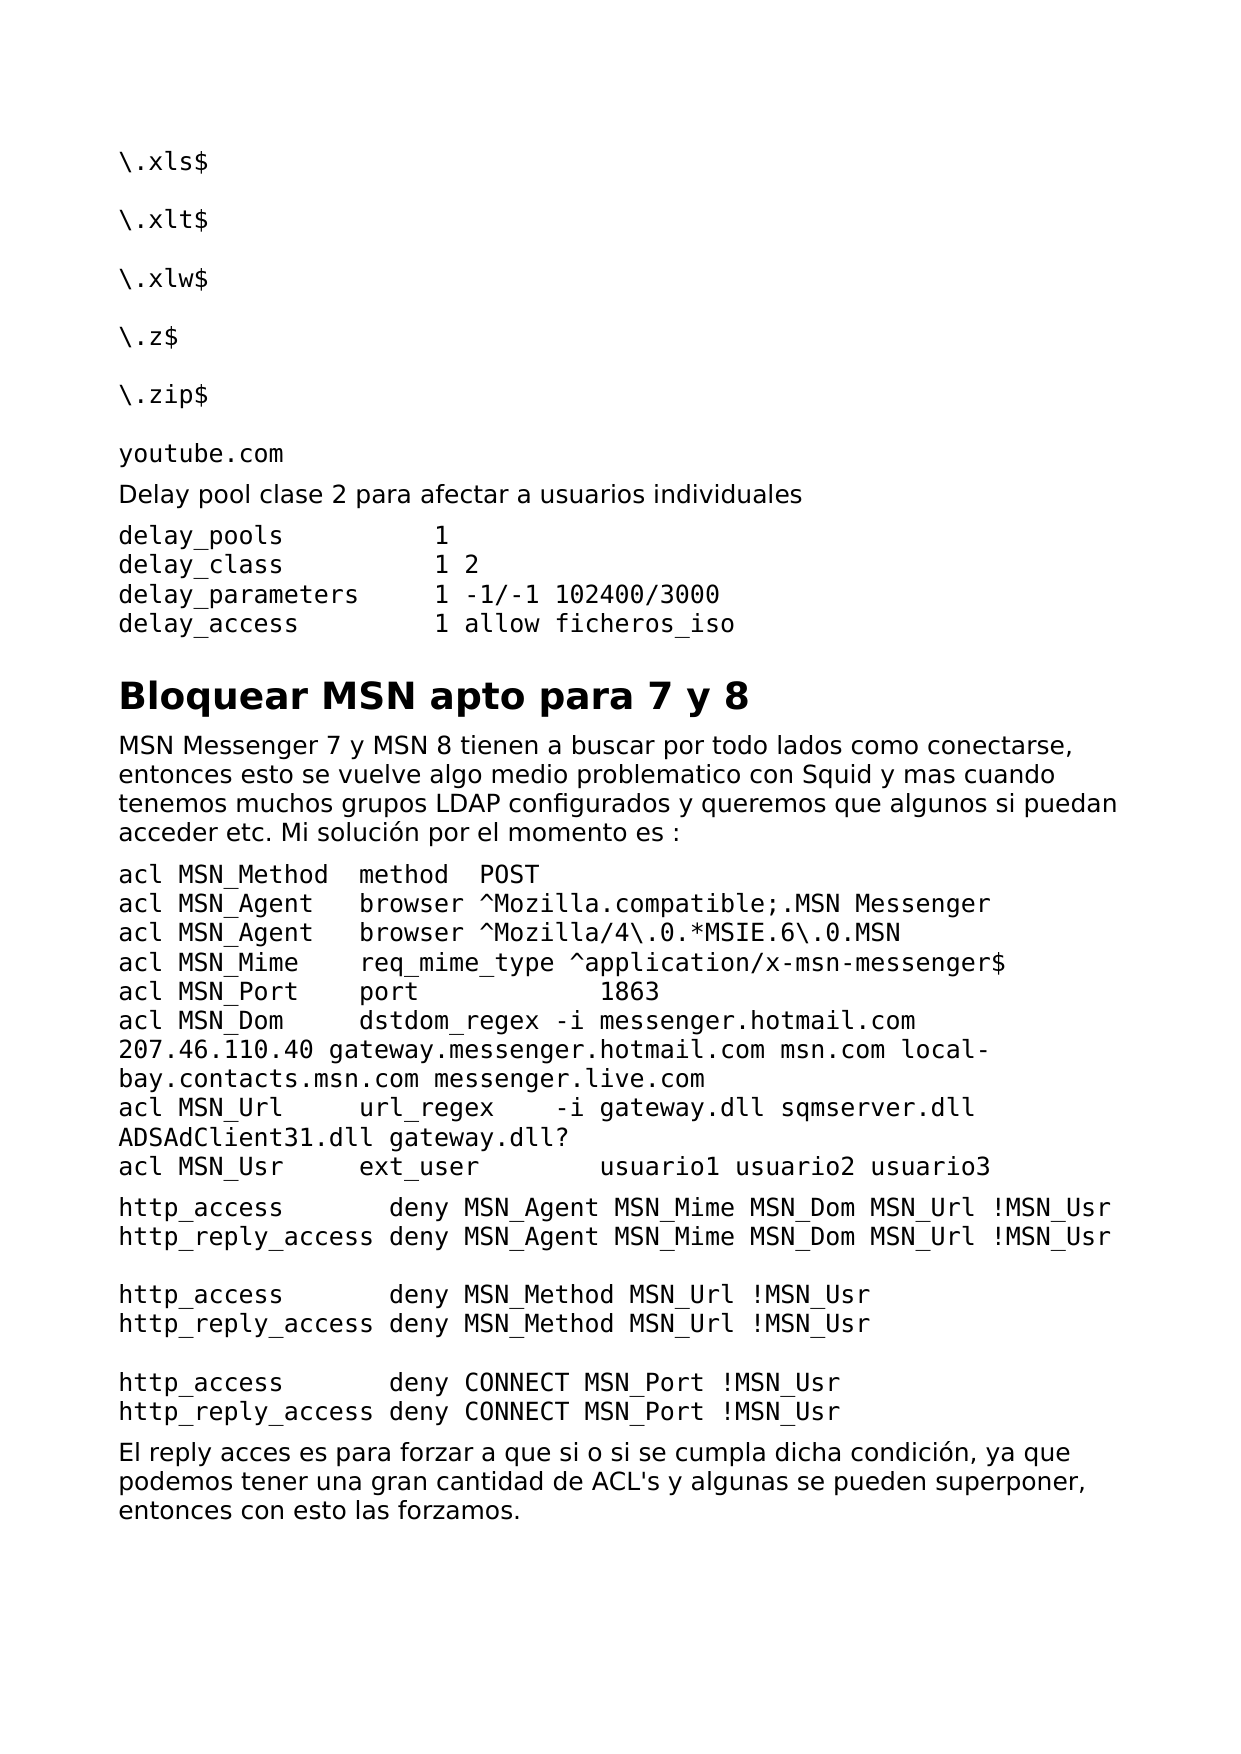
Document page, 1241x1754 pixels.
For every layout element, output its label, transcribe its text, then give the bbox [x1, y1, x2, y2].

text El reply acces es para forzar a que si o si se cumpla dicha condición, ya que podemos tener una gran cantidad de ACL's y algunas se pueden superponer, entonces con esto las forzamos. [118, 1438, 1122, 1526]
text acl MSN_Method method POST acl MSN_Agent browser ^Mozilla.compatible;.MSN Messenger acl MSN_Agent browser ^Mozilla/4\.0.*MSIE.6\.0.MSN acl MSN_Mime req_mime_type ^application/x-msn-messenger$ acl MSN_Port port 1863 acl MSN_Dom dstdom_regex -i messenger.hotmail.com 207.46.110.40 gateway.messenger.hotmail.com msn.com local-bay.contacts.msn.com messenger.live.com acl MSN_Url url_regex -i gateway.dll sqmserver.dll ADSAdClient31.dll gateway.dll? acl MSN_Usr ext_user usuario1 usuario2 usuario3 [118, 860, 1122, 1181]
text \.xls$ \.xlt$ \.xlw$ \.z$ \.zip$ youtube.com [118, 118, 1122, 468]
text Delay pool clase 2 para afectar a usuarios individuales [118, 480, 1122, 509]
text http_access deny MSN_Agent MSN_Mime MSN_Dom MSN_Url !MSN_Usr http_reply_access deny MSN_Agent MSN_Mime MSN_Dom MSN_Url !MSN_Usr http_access deny MSN_Method MSN_Url !MSN_Usr http_reply_access deny MSN_Method MSN_Url !MSN_Usr http_access deny CONNECT MSN_Port !MSN_Usr http_reply_access deny CONNECT MSN_Port !MSN_Usr [118, 1193, 1122, 1426]
subtitle Bloquear MSN apto para 7 y 8 [118, 675, 1122, 719]
text MSN Messenger 7 y MSN 8 tienen a buscar por todo lados como conectarse, entonces esto se vuelve algo medio problematico con Squid y mas cuando tenemos muchos grupos LDAP configurados y queremos que algunos si puedan acceder etc. Mi solución por el momento es : [118, 731, 1122, 848]
text delay_pools 1 delay_class 1 2 delay_parameters 1 -1/-1 102400/3000 delay_access 1 allow ficheros_iso [118, 522, 1122, 638]
